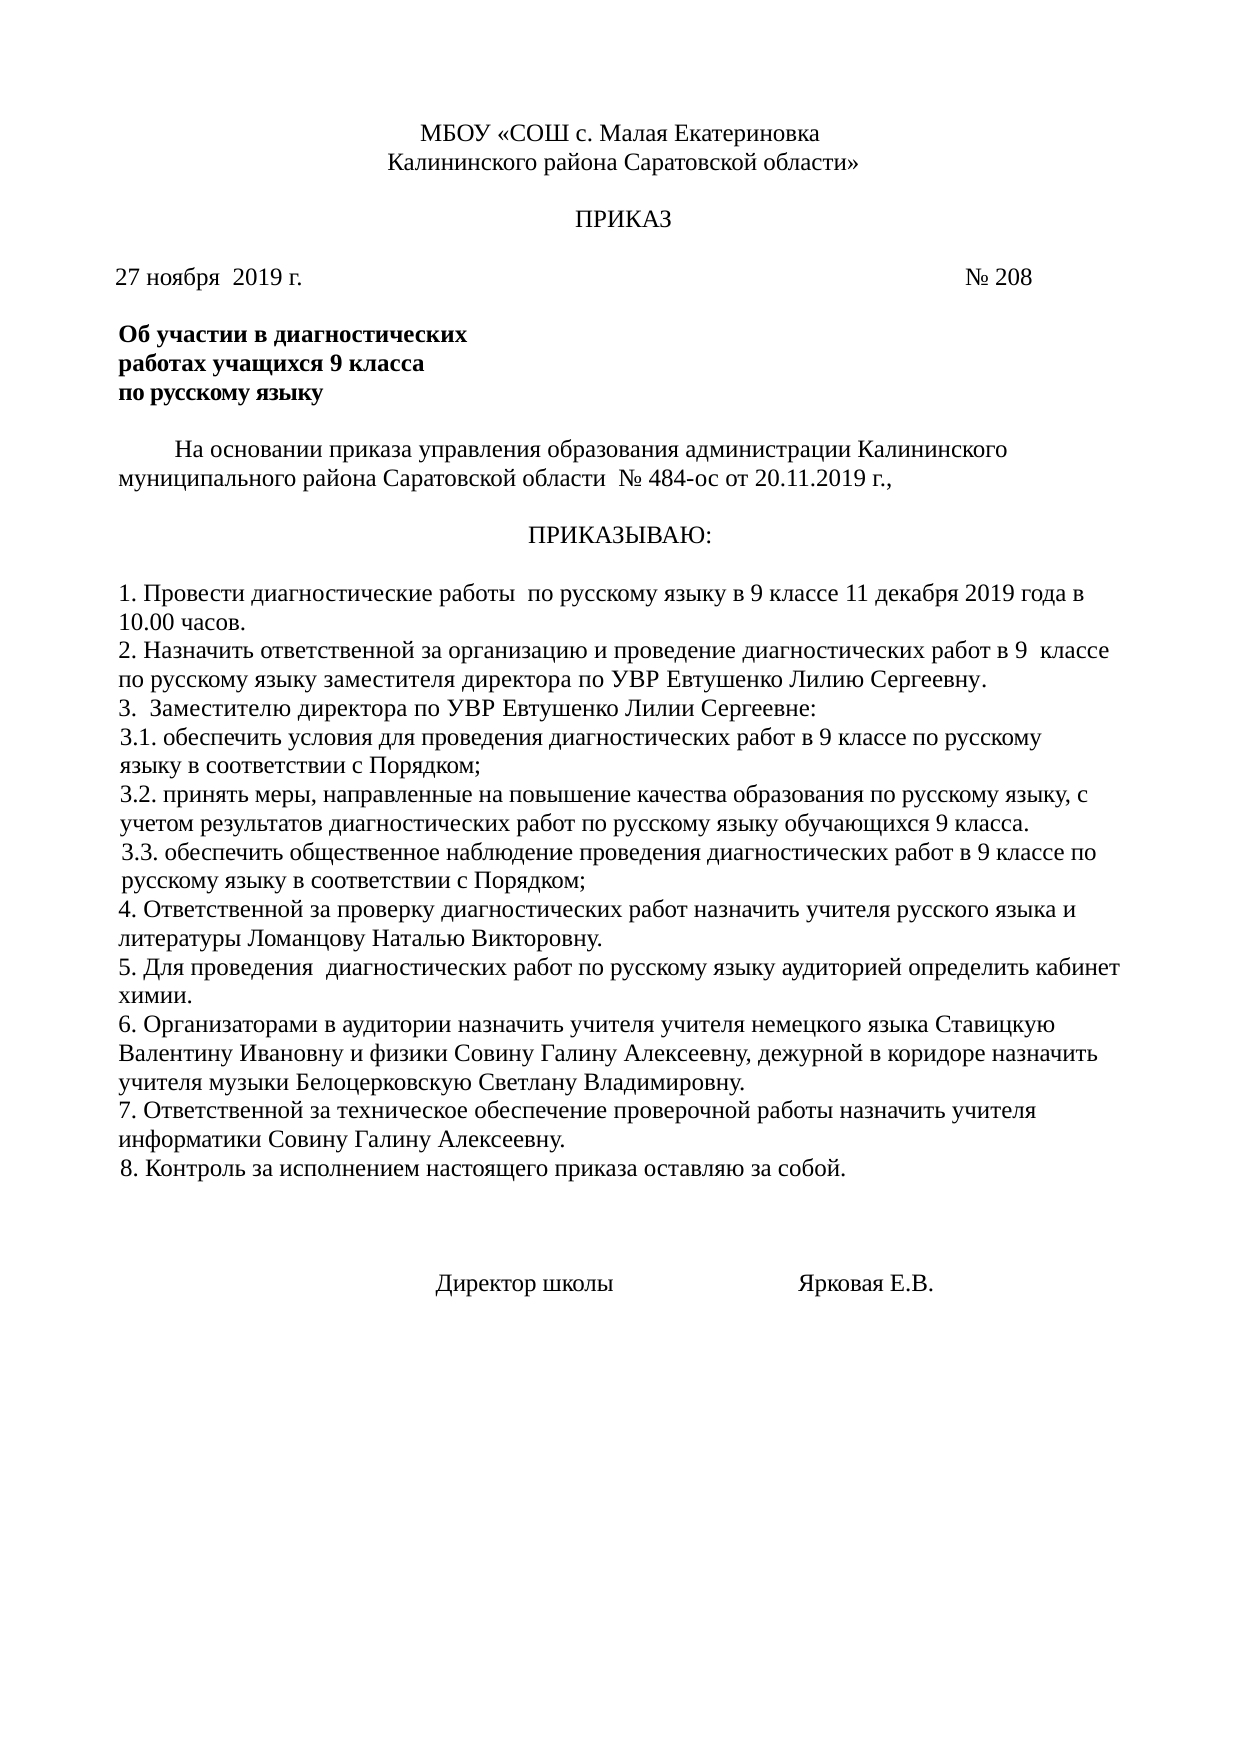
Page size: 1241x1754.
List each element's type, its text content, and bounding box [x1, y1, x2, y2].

text 4. Ответственной за проверку диагностических работ назначить учителя русского языка и литературы Ломанцову Наталью Викторовну. [118, 894, 1122, 952]
text Об участии в диагностических [118, 319, 1122, 348]
text 3. Заместителю директора по УВР Евтушенко Лилии Сергеевне: [118, 693, 1122, 722]
text ПРИКАЗ [118, 204, 1122, 233]
text ПРИКАЗЫВАЮ: [118, 521, 1122, 549]
list 3.3. обеспечить общественное наблюдение проведения диагностических работ в 9 классе по русскому языку в соответствии с Порядком; [84, 837, 1122, 894]
text 6. Организаторами в аудитории назначить учителя учителя немецкого языка Ставицкую Валентину Ивановну и физики Совину Галину Алексеевну, дежурной в коридоре назначить учителя музыки Белоцерковскую Светлану Владимировну. [118, 1009, 1122, 1096]
text 7. Ответственной за техническое обеспечение проверочной работы назначить учителя информатики Совину Галину Алексеевну. [118, 1096, 1122, 1153]
text по русскому языку [118, 377, 1078, 406]
text На основании приказа управления образования администрации Калининского муниципального района Саратовской области № 484-ос от 20.11.2019 г., [118, 434, 1128, 492]
text Калининского района Саратовской области» [118, 147, 1122, 176]
text МБОУ «СОШ с. Малая Екатериновка [118, 118, 1122, 147]
list 3.2. принять меры, направленные на повышение качества образования по русскому языку, с [113, 779, 1122, 808]
list 3.1. обеспечить условия для проведения диагностических работ в 9 классе по русскому [113, 722, 1122, 751]
text Директор школы Ярковая Е.В. [118, 1268, 1122, 1297]
text 8. Контроль за исполнением настоящего приказа оставляю за собой. [120, 1153, 1122, 1182]
text 1. Провести диагностические работы по русскому языку в 9 классе 11 декабря 2019 года в 10.00 часов. [118, 578, 1122, 636]
text 27 ноября 2019 г. № 208 [115, 262, 1122, 291]
text работах учащихся 9 класса [118, 348, 1122, 377]
text 5. Для проведения диагностических работ по русскому языку аудиторией определить кабинет химии. [118, 952, 1122, 1009]
list учетом результатов диагностических работ по русскому языку обучающихся 9 класса. [113, 808, 1122, 837]
list языку в соответствии с Порядком; [113, 751, 1122, 779]
text 2. Назначить ответственной за организацию и проведение диагностических работ в 9 классе по русскому языку заместителя директора по УВР Евтушенко Лилию Сергеевну. [118, 636, 1122, 693]
